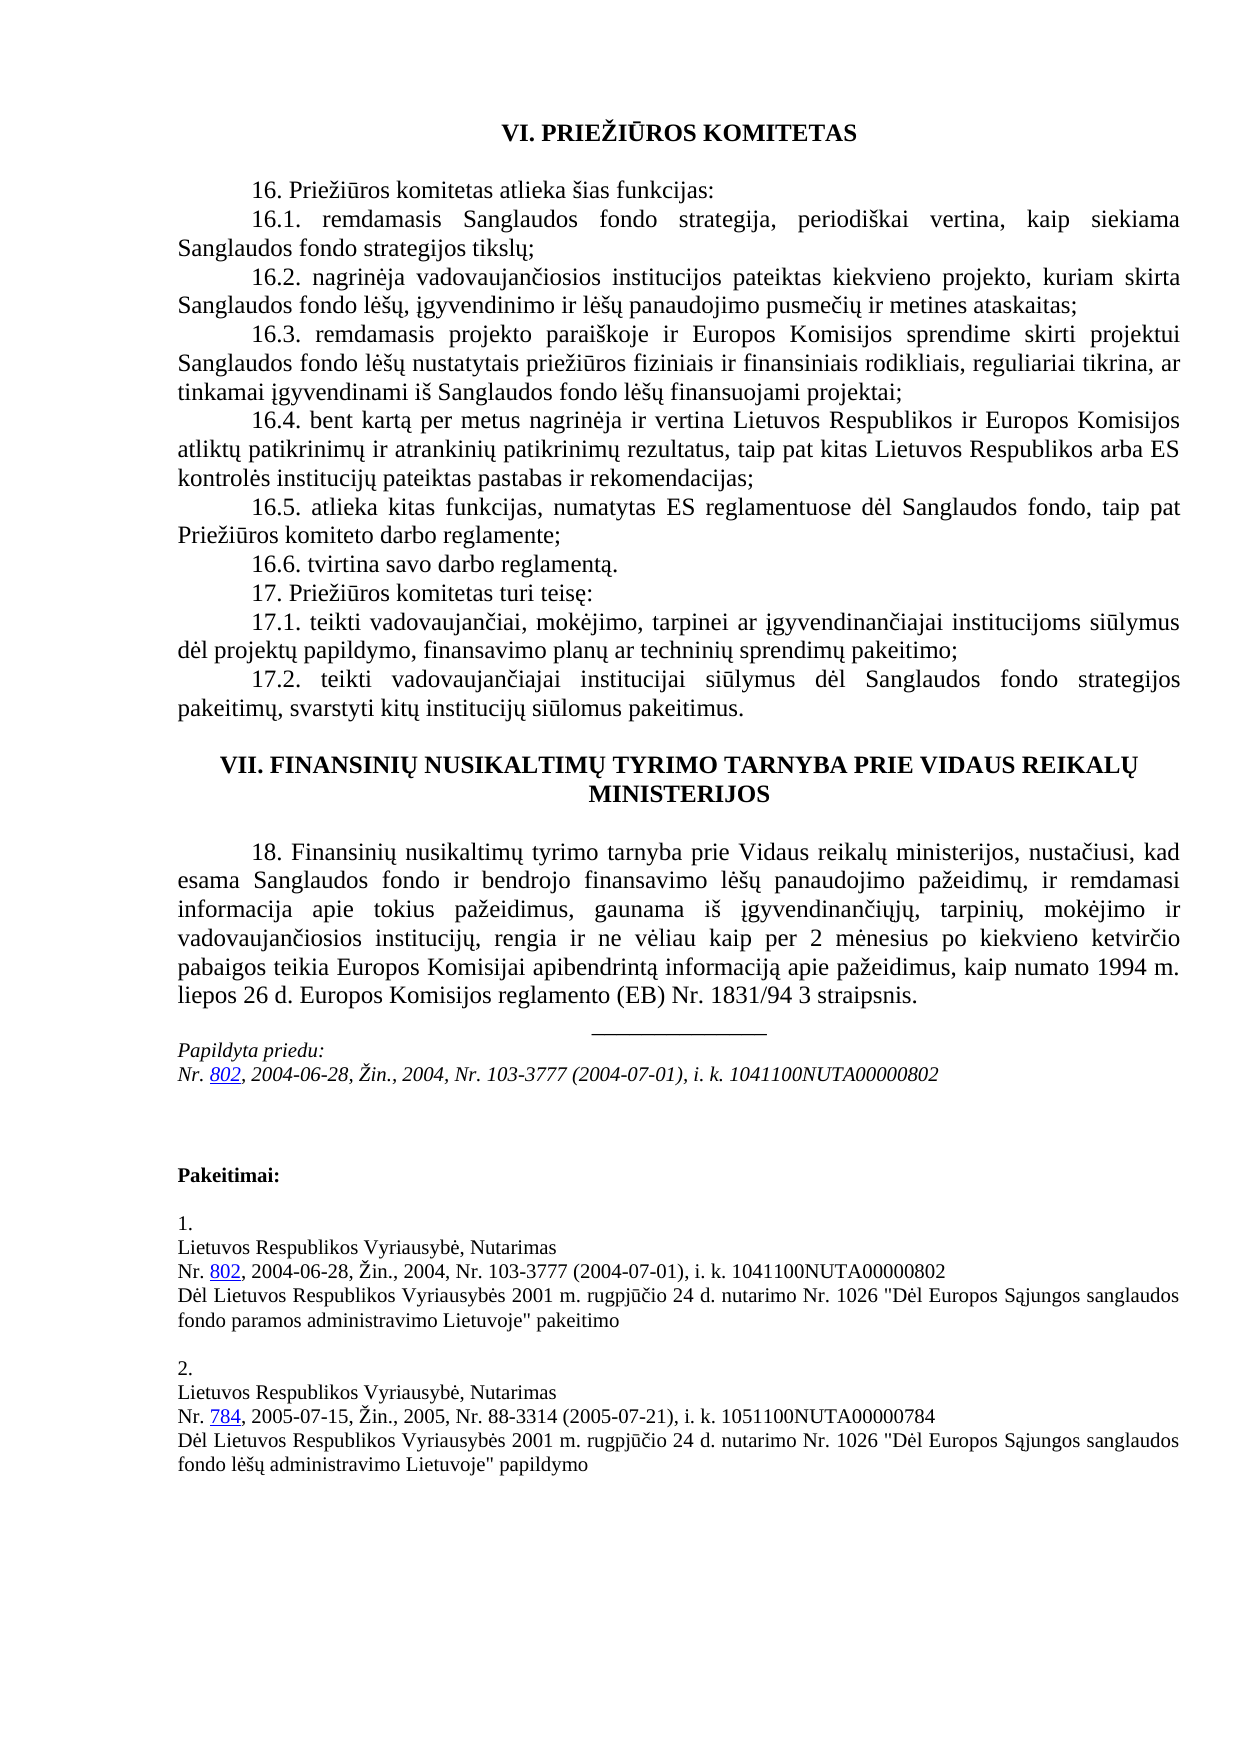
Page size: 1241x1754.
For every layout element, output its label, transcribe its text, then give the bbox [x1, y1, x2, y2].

text ______________ [177, 1009, 1181, 1038]
text 16. Priežiūros komitetas atlieka šias funkcijas: [177, 176, 1181, 204]
text 16.3. remdamasis projekto paraiškoje ir Europos Komisijos sprendime skirti projektui Sanglaudos fondo lėšų nustatytais priežiūros fiziniais ir finansiniais rodikliais, reguliariai tikrina, ar tinkamai įgyvendinami iš Sanglaudos fondo lėšų finansuojami projektai; [177, 319, 1181, 406]
text 16.6. tvirtina savo darbo reglamentą. [177, 549, 1181, 578]
text 1. [177, 1211, 1181, 1235]
text Papildyta priedu: [177, 1038, 1181, 1062]
text MINISTERIJOS [177, 779, 1181, 808]
text 16.1. remdamasis Sanglaudos fondo strategija, periodiškai vertina, kaip siekiama Sanglaudos fondo strategijos tikslų; [177, 204, 1181, 262]
text Nr. 784, 2005-07-15, Žin., 2005, Nr. 88-3314 (2005-07-21), i. k. 1051100NUTA00000784 [177, 1404, 1181, 1428]
text VI. PRIEŽIŪROS KOMITETAS [177, 118, 1181, 147]
text 16.4. bent kartą per metus nagrinėja ir vertina Lietuvos Respublikos ir Europos Komisijos atliktų patikrinimų ir atrankinių patikrinimų rezultatus, taip pat kitas Lietuvos Respublikos arba ES kontrolės institucijų pateiktas pastabas ir rekomendacijas; [177, 406, 1181, 492]
text 17.1. teikti vadovaujančiai, mokėjimo, tarpinei ar įgyvendinančiajai institucijoms siūlymus dėl projektų papildymo, finansavimo planų ar techninių sprendimų pakeitimo; [177, 607, 1181, 664]
text 2. [177, 1356, 1181, 1380]
text VII. FINANSINIŲ NUSIKALTIMŲ TYRIMO TARNYBA PRIE VIDAUS REIKALŲ [177, 751, 1181, 779]
text 17.2. teikti vadovaujančiajai institucijai siūlymus dėl Sanglaudos fondo strategijos pakeitimų, svarstyti kitų institucijų siūlomus pakeitimus. [177, 664, 1181, 722]
text Dėl Lietuvos Respublikos Vyriausybės 2001 m. rugpjūčio 24 d. nutarimo Nr. 1026 "Dėl Europos Sąjungos sanglaudos fondo lėšų administravimo Lietuvoje" papildymo [177, 1428, 1181, 1476]
text 17. Priežiūros komitetas turi teisę: [177, 578, 1181, 607]
text Nr. 802, 2004-06-28, Žin., 2004, Nr. 103-3777 (2004-07-01), i. k. 1041100NUTA00000802 [177, 1259, 1181, 1283]
text Pakeitimai: [177, 1163, 1181, 1187]
text Nr. 802, 2004-06-28, Žin., 2004, Nr. 103-3777 (2004-07-01), i. k. 1041100NUTA00000802 [177, 1062, 1181, 1086]
text 16.2. nagrinėja vadovaujančiosios institucijos pateiktas kiekvieno projekto, kuriam skirta Sanglaudos fondo lėšų, įgyvendinimo ir lėšų panaudojimo pusmečių ir metines ataskaitas; [177, 262, 1181, 319]
text 16.5. atlieka kitas funkcijas, numatytas ES reglamentuose dėl Sanglaudos fondo, taip pat Priežiūros komiteto darbo reglamente; [177, 492, 1181, 549]
text 18. Finansinių nusikaltimų tyrimo tarnyba prie Vidaus reikalų ministerijos, nustačiusi, kad esama Sanglaudos fondo ir bendrojo finansavimo lėšų panaudojimo pažeidimų, ir remdamasi informacija apie tokius pažeidimus, gaunama iš įgyvendinančiųjų, tarpinių, mokėjimo ir vadovaujančiosios institucijų, rengia ir ne vėliau kaip per 2 mėnesius po kiekvieno ketvirčio pabaigos teikia Europos Komisijai apibendrintą informaciją apie pažeidimus, kaip numato 1994 m. liepos 26 d. Europos Komisijos reglamento (EB) Nr. 1831/94 3 straipsnis. [177, 837, 1181, 1009]
text Dėl Lietuvos Respublikos Vyriausybės 2001 m. rugpjūčio 24 d. nutarimo Nr. 1026 "Dėl Europos Sąjungos sanglaudos fondo paramos administravimo Lietuvoje" pakeitimo [177, 1283, 1181, 1332]
text Lietuvos Respublikos Vyriausybė, Nutarimas [177, 1235, 1181, 1259]
text Lietuvos Respublikos Vyriausybė, Nutarimas [177, 1380, 1181, 1404]
